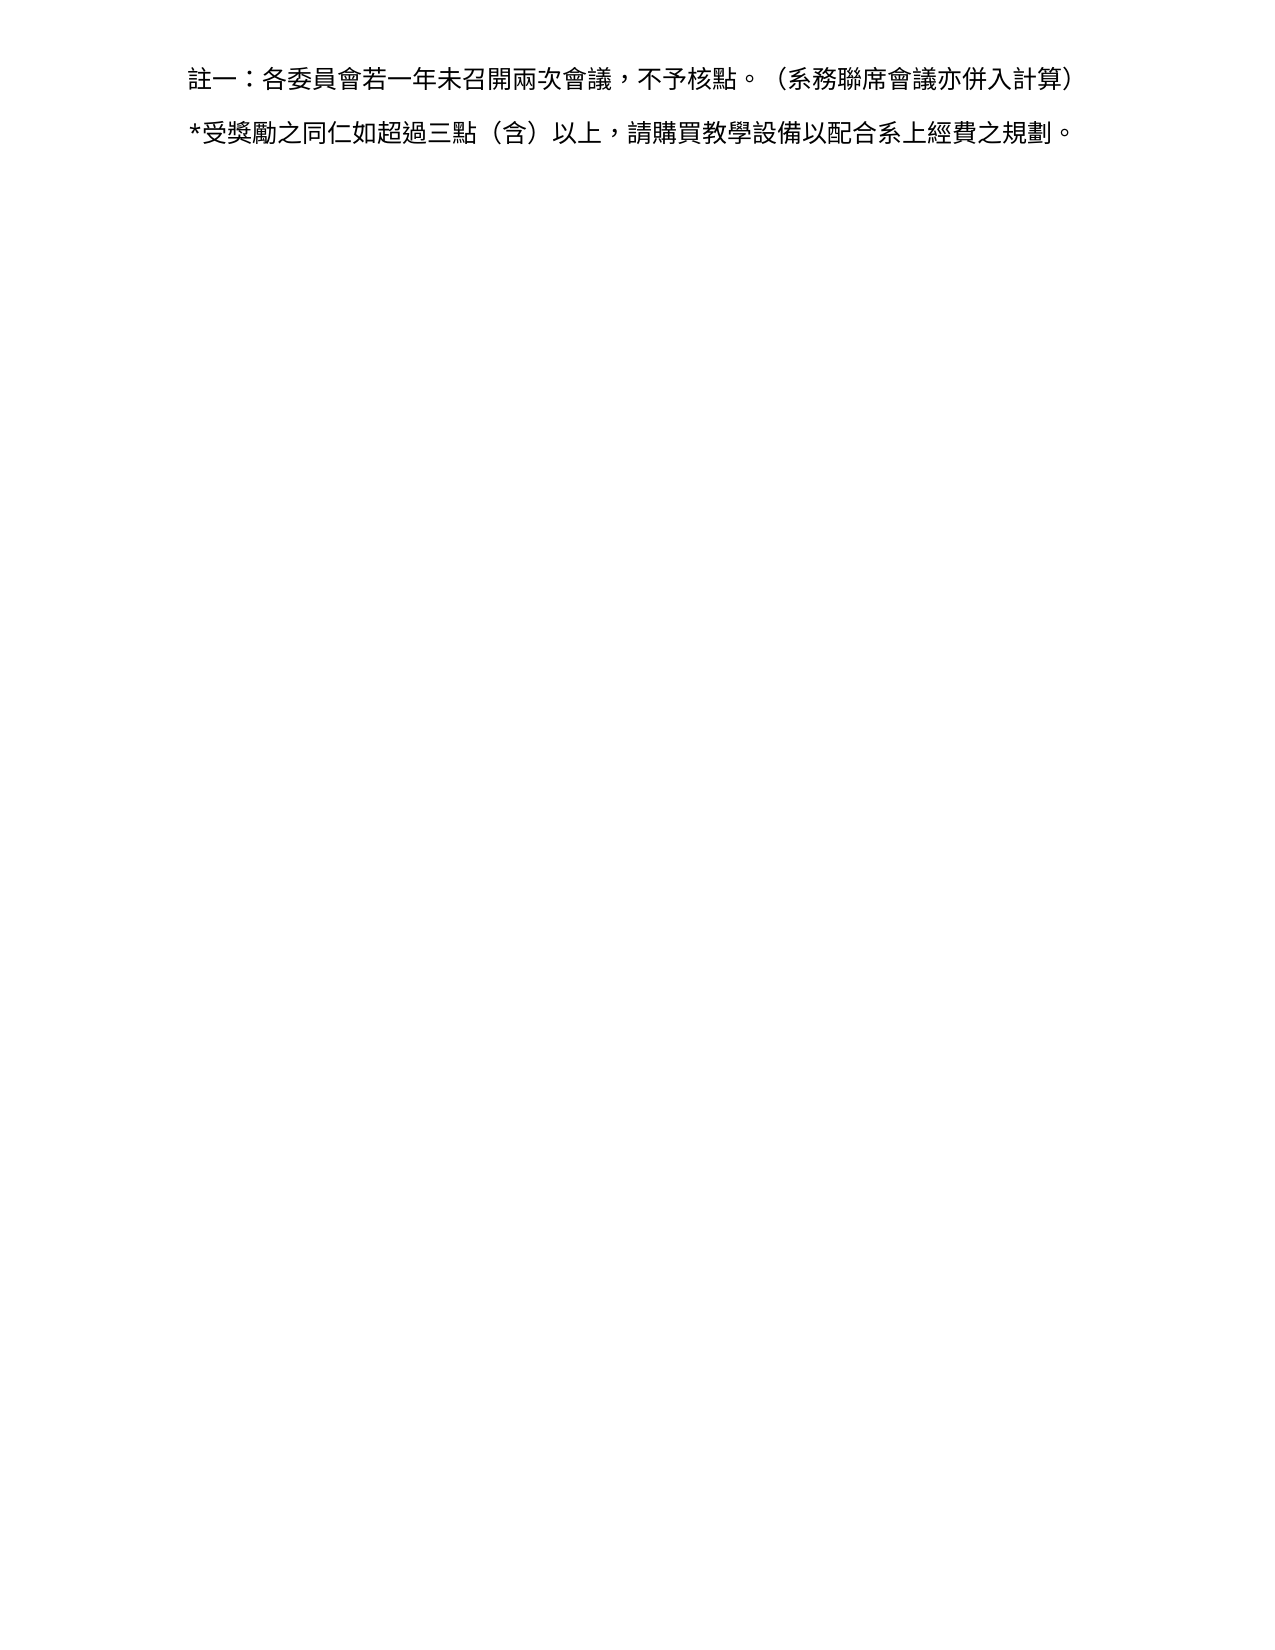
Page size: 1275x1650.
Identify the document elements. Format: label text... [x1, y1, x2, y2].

text *受獎勵之同仁如超過三點（含）以上，請購買教學設備以配合系上經費之規劃。 [187, 113, 1088, 150]
text 註一：各委員會若一年未召開兩次會議，不予核點。（系務聯席會議亦併入計算） [187, 59, 1088, 95]
